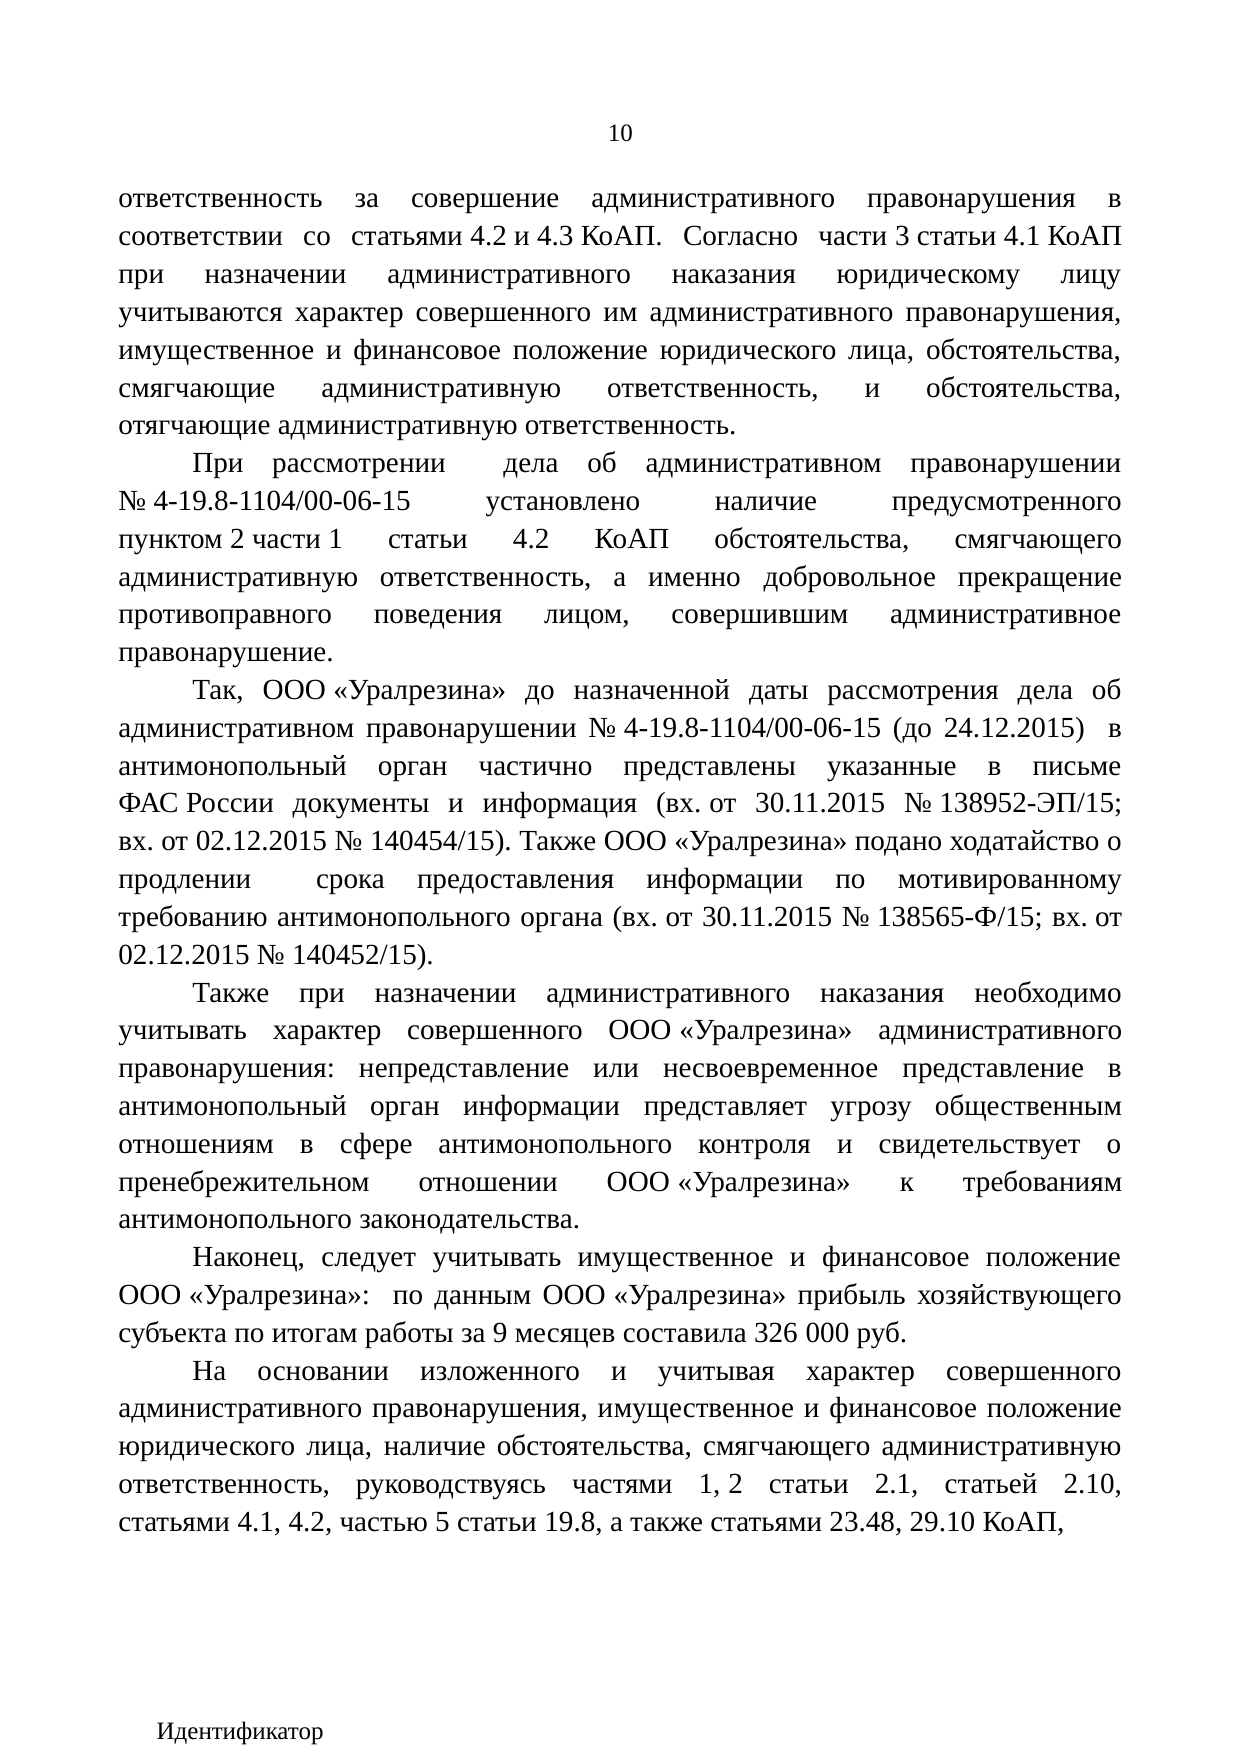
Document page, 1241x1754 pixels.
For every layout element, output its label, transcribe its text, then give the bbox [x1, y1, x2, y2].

text Также при назначении административного наказания необходимо учитывать характер совершенного ООО «Уралрезина» административного правонарушения: непредставление или несвоевременное представление в антимонопольный орган информации представляет угрозу общественным отношениям в сфере антимонопольного контроля и свидетельствует о пренебрежительном отношении ООО «Уралрезина» к требованиям антимонопольного законодательства. [118, 970, 1122, 1235]
text ответственность за совершение административного правонарушения в соответствии со статьями 4.2 и 4.3 КоАП. Согласно части 3 статьи 4.1 КоАП при назначении административного наказания юридическому лицу учитываются характер совершенного им административного правонарушения, имущественное и финансовое положение юридического лица, обстоятельства, смягчающие административную ответственность, и обстоятельства, отягчающие административную ответственность. [118, 176, 1122, 441]
text При рассмотрении дела об административном правонарушении № 4-19.8-1104/00-06-15 установлено наличие предусмотренного пунктом 2 части 1 статьи 4.2 КоАП обстоятельства, смягчающего административную ответственность, а именно добровольное прекращение противоправного поведения лицом, совершившим административное правонарушение. [118, 441, 1122, 668]
text На основании изложенного и учитывая характер совершенного административного правонарушения, имущественное и финансовое положение юридического лица, наличие обстоятельства, смягчающего административную ответственность, руководствуясь частями 1, 2 статьи 2.1, статьей 2.10, статьями 4.1, 4.2, частью 5 статьи 19.8, а также статьями 23.48, 29.10 КоАП, [118, 1348, 1122, 1538]
text Наконец, следует учитывать имущественное и финансовое положение ООО «Уралрезина»: по данным ООО «Уралрезина» прибыль хозяйствующего субъекта по итогам работы за 9 месяцев составила 326 000 руб. [118, 1235, 1122, 1348]
text Так, ООО «Уралрезина» до назначенной даты рассмотрения дела об административном правонарушении № 4-19.8-1104/00-06-15 (до 24.12.2015) в антимонопольный орган частично представлены указанные в письме ФАС России документы и информация (вх. от 30.11.2015 № 138952-ЭП/15; вх. от 02.12.2015 № 140454/15). Также ООО «Уралрезина» подано ходатайство о продлении срока предоставления информации по мотивированному требованию антимонопольного органа (вх. от 30.11.2015 № 138565-Ф/15; вх. от 02.12.2015 № 140452/15). [118, 668, 1122, 970]
